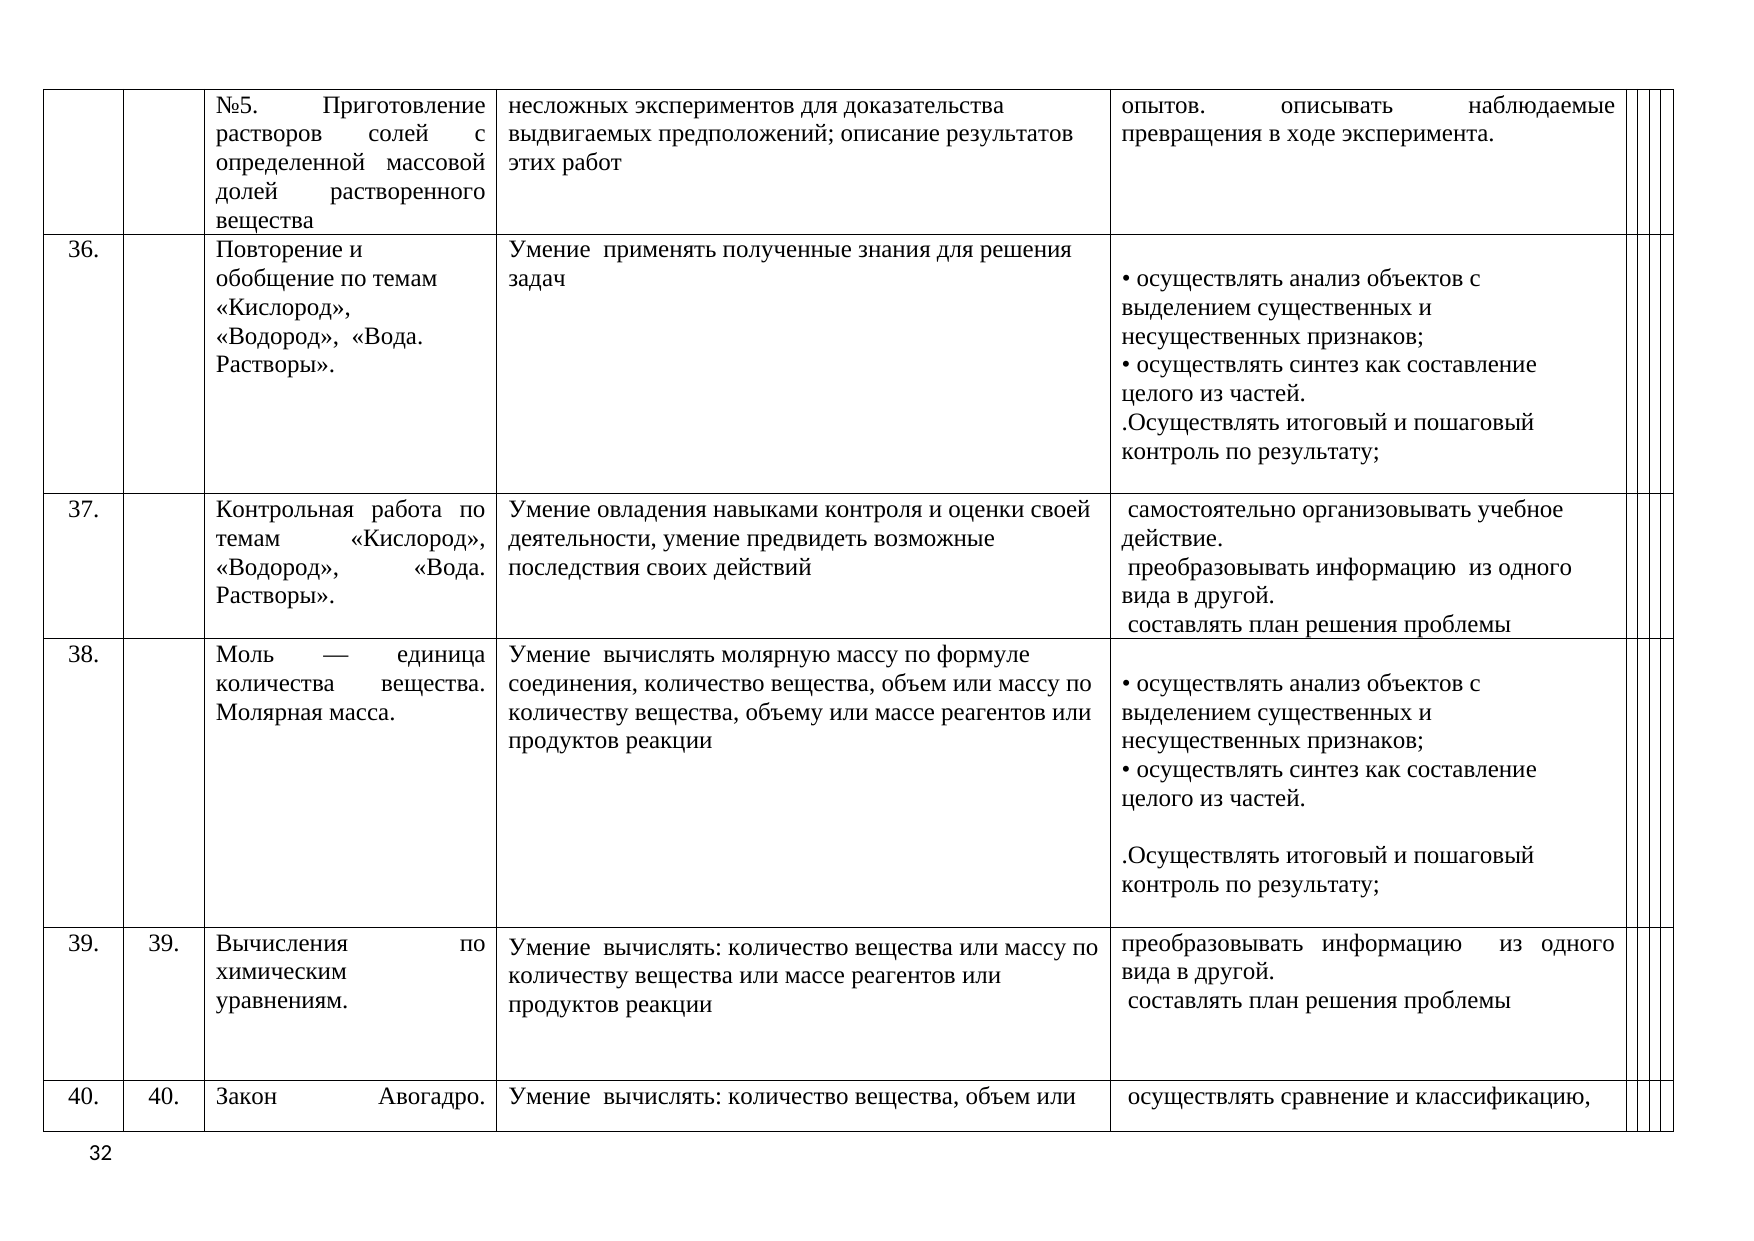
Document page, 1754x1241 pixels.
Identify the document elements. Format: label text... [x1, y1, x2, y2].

table_cell [124, 639, 204, 927]
table_cell 36. [44, 235, 123, 493]
table_cell [1661, 928, 1673, 1080]
table_cell осуществлять сравнение и классификацию, [1111, 1081, 1626, 1131]
table_cell Умение вычислять: количество вещества или массу по количеству вещества или массе реагентов или продуктов реакции [497, 928, 1110, 1080]
table_cell [124, 494, 204, 638]
table_cell Формирование интереса к новому предмету [1627, 90, 1637, 233]
table_cell Умение оценить свои учебные достижения [1627, 928, 1637, 1080]
table_cell • осуществлять анализ объектов с выделением существенных и несущественных признаков; • осуществлять синтез как составление целого из частей. .Осуществлять итоговый и пошаговый контроль по результату; [1111, 639, 1626, 927]
table_cell Моль — единица количества вещества. Молярная масса. [205, 639, 496, 927]
table_cell Презентация «Моль — единица количества вещества» [1638, 639, 1649, 927]
table_cell Умение вычислять: количество вещества, объем или [497, 1081, 1110, 1131]
table_cell 1.Мотивация научения предмету химия 2.Развивать чувство гордости за российскую химическую науку 3.Нравственно-этическое оценивание [1627, 639, 1637, 927]
table_cell 40. [44, 1081, 123, 1131]
table_cell [1638, 90, 1649, 233]
table_cell 37. [44, 494, 123, 638]
table_cell 39. [44, 928, 123, 1080]
table_cell [1661, 639, 1673, 927]
table_cell [1650, 494, 1660, 638]
table_cell П/р №5. [1650, 90, 1660, 233]
table_cell 39. [124, 928, 204, 1080]
table_cell самостоятельно организовывать учебное действие. преобразовывать информацию из одного вида в другой. составлять план решения проблемы [1111, 494, 1626, 638]
table_cell [1638, 235, 1649, 493]
table_cell №5. Приготовление растворов солей с определенной массовой долей растворенного вещества [205, 90, 496, 233]
table_cell Дем. Химических соединений, количеством вещества 1 моль. [1650, 639, 1660, 927]
table_cell 38. [44, 639, 123, 927]
table_cell [1650, 235, 1660, 493]
table_cell • осуществлять анализ объектов с выделением существенных и несущественных признаков; • осуществлять синтез как составление целого из частей. .Осуществлять итоговый и пошаговый контроль по результату; [1111, 235, 1626, 493]
table_cell [1661, 235, 1673, 493]
table_cell Умение овладения навыками контроля и оценки своей деятельности, умение предвидеть возможные последствия своих действий [497, 494, 1110, 638]
table_cell преобразовывать информацию из одного вида в другой. составлять план решения проблемы [1111, 928, 1626, 1080]
table_cell [124, 235, 204, 493]
table_cell Контрольная работа по темам «Кислород», «Водород», «Вода. Растворы». [205, 494, 496, 638]
table_cell Повторение и обобщение по темам «Кислород», «Водород», «Вода. Растворы». [205, 235, 496, 493]
table_cell [1650, 928, 1660, 1080]
table_cell [44, 90, 123, 233]
table_cell [1661, 90, 1673, 233]
table_cell Закон Авогадро. [205, 1081, 496, 1131]
table_cell [1650, 1081, 1660, 1131]
table_cell [124, 90, 204, 233]
table_cell [1661, 1081, 1673, 1131]
table_cell Умение оценить свои учебные достижения [1627, 494, 1637, 638]
table_cell опытов. описывать наблюдаемые превращения в ходе эксперимента. [1111, 90, 1626, 233]
table_cell Вычисления по химическим уравнениям. [205, 928, 496, 1080]
table_cell Умение вычислять молярную массу по формуле соединения, количество вещества, объем или массу по количеству вещества, объему или массе реагентов или продуктов реакции [497, 639, 1110, 927]
table_cell несложных экспериментов для доказательства выдвигаемых предположений; описание результатов этих работ [497, 90, 1110, 233]
table_cell 40. [124, 1081, 204, 1131]
table_cell Умение применять полученные знания для решения задач [497, 235, 1110, 493]
table_cell 1. Умение ориентироваться на понимание причин успеха в учебной деятельности [1627, 235, 1637, 493]
table_cell [1638, 494, 1649, 638]
table_cell [1661, 494, 1673, 638]
